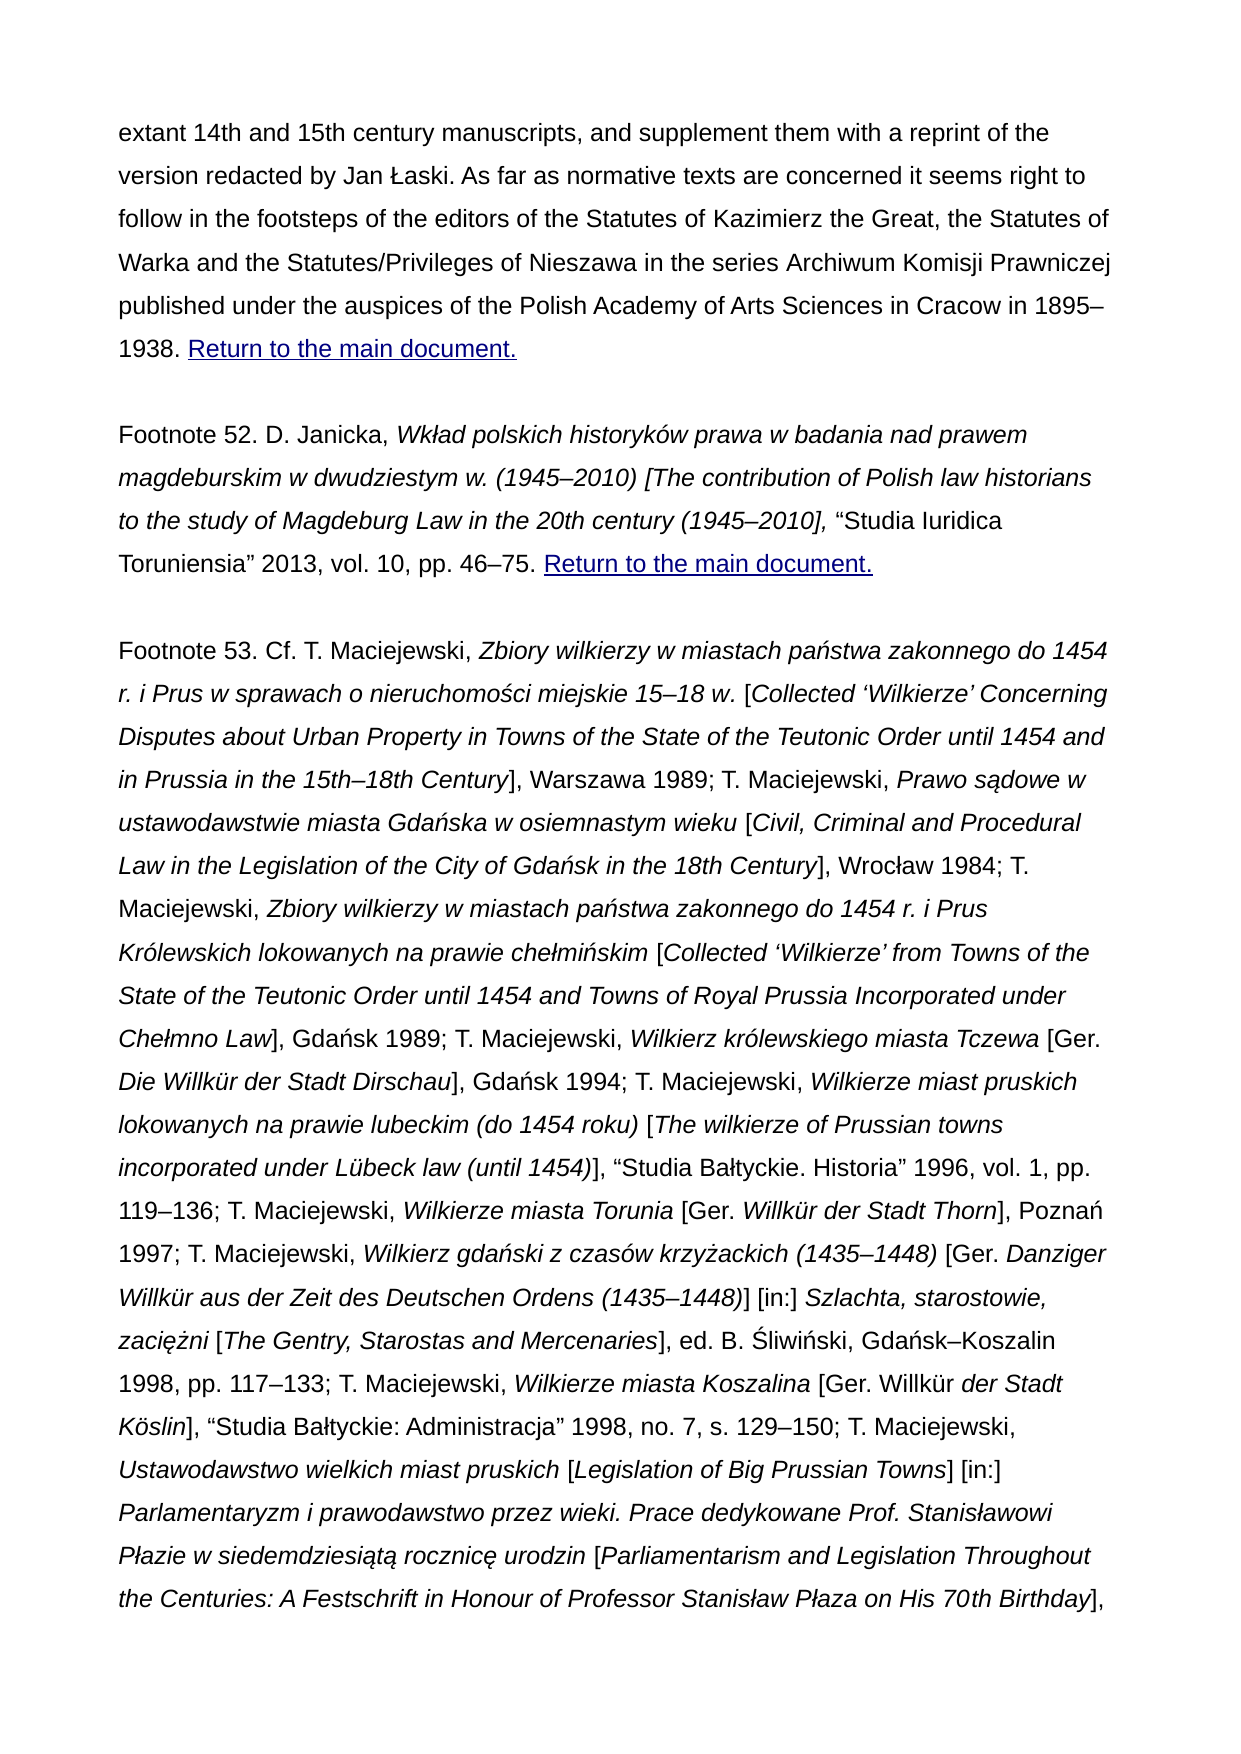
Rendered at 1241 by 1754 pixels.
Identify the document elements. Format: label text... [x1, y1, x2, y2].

text extant 14th and 15th century manuscripts, and supplement them with a reprint of the version redacted by Jan Łaski. As far as normative texts are concerned it seems right to follow in the footsteps of the editors of the Statutes of Kazimierz the Great, the Statutes of Warka and the Statutes/Privileges of Nieszawa in the series Archiwum Komisji Prawniczej published under the auspices of the Polish Academy of Arts Sciences in Cracow in 1895–1938. Return to the main document. [118, 118, 1122, 362]
text Footnote 52. D. Janicka, Wkład polskich historyków prawa w badania nad prawem magdeburskim w dwudziestym w. (1945–2010) [The contribution of Polish law historians to the study of Magdeburg Law in the 20th century (1945–2010], “Studia Iuridica Toruniensia” 2013, vol. 10, pp. 46–75. Return to the main document. [118, 420, 1122, 578]
text Footnote 53. Cf. T. Maciejewski, Zbiory wilkierzy w miastach państwa zakonnego do 1454 r. i Prus w sprawach o nieruchomości miejskie 15–18 w. [Collected ‘Wilkierze’ Concerning Disputes about Urban Property in Towns of the State of the Teutonic Order until 1454 and in Prussia in the 15th–18th Century], Warszawa 1989; T. Maciejewski, Prawo sądowe w ustawodawstwie miasta Gdańska w osiemnastym wieku [Civil, Criminal and Procedural Law in the Legislation of the City of Gdańsk in the 18th Century], Wrocław 1984; T. Maciejewski, Zbiory wilkierzy w miastach państwa zakonnego do 1454 r. i Prus Królewskich lokowanych na prawie chełmińskim [Collected ‘Wilkierze’ from Towns of the State of the Teutonic Order until 1454 and Towns of Royal Prussia Incorporated under Chełmno Law], Gdańsk 1989; T. Maciejewski, Wilkierz królewskiego miasta Tczewa [Ger. Die Willkür der Stadt Dirschau], Gdańsk 1994; T. Maciejewski, Wilkierze miast pruskich lokowanych na prawie lubeckim (do 1454 roku) [The wilkierze of Prussian towns incorporated under Lübeck law (until 1454)], “Studia Bałtyckie. Historia” 1996, vol. 1, pp. 119–136; T. Maciejewski, Wilkierze miasta Torunia [Ger. Willkür der Stadt Thorn], Poznań 1997; T. Maciejewski, Wilkierz gdański z czasów krzyżackich (1435–1448) [Ger. Danziger Willkür aus der Zeit des Deutschen Ordens (1435–1448)] [in:] Szlachta, starostowie, zaciężni [The Gentry, Starostas and Mercenaries], ed. B. Śliwiński, Gdańsk–Koszalin 1998, pp. 117–133; T. Maciejewski, Wilkierze miasta Koszalina [Ger. Willkür der Stadt Köslin], “Studia Bałtyckie: Administracja” 1998, no. 7, s. 129–150; T. Maciejewski, Ustawodawstwo wielkich miast pruskich [Legislation of Big Prussian Towns] [in:] Parlamentaryzm i prawodawstwo przez wieki. Prace dedykowane Prof. Stanisławowi Płazie w siedemdziesiątą rocznicę urodzin [Parliamentarism and Legislation Throughout the Centuries: A Festschrift in Honour of Professor Stanisław Płaza on His 70th Birthday], [118, 636, 1122, 1613]
